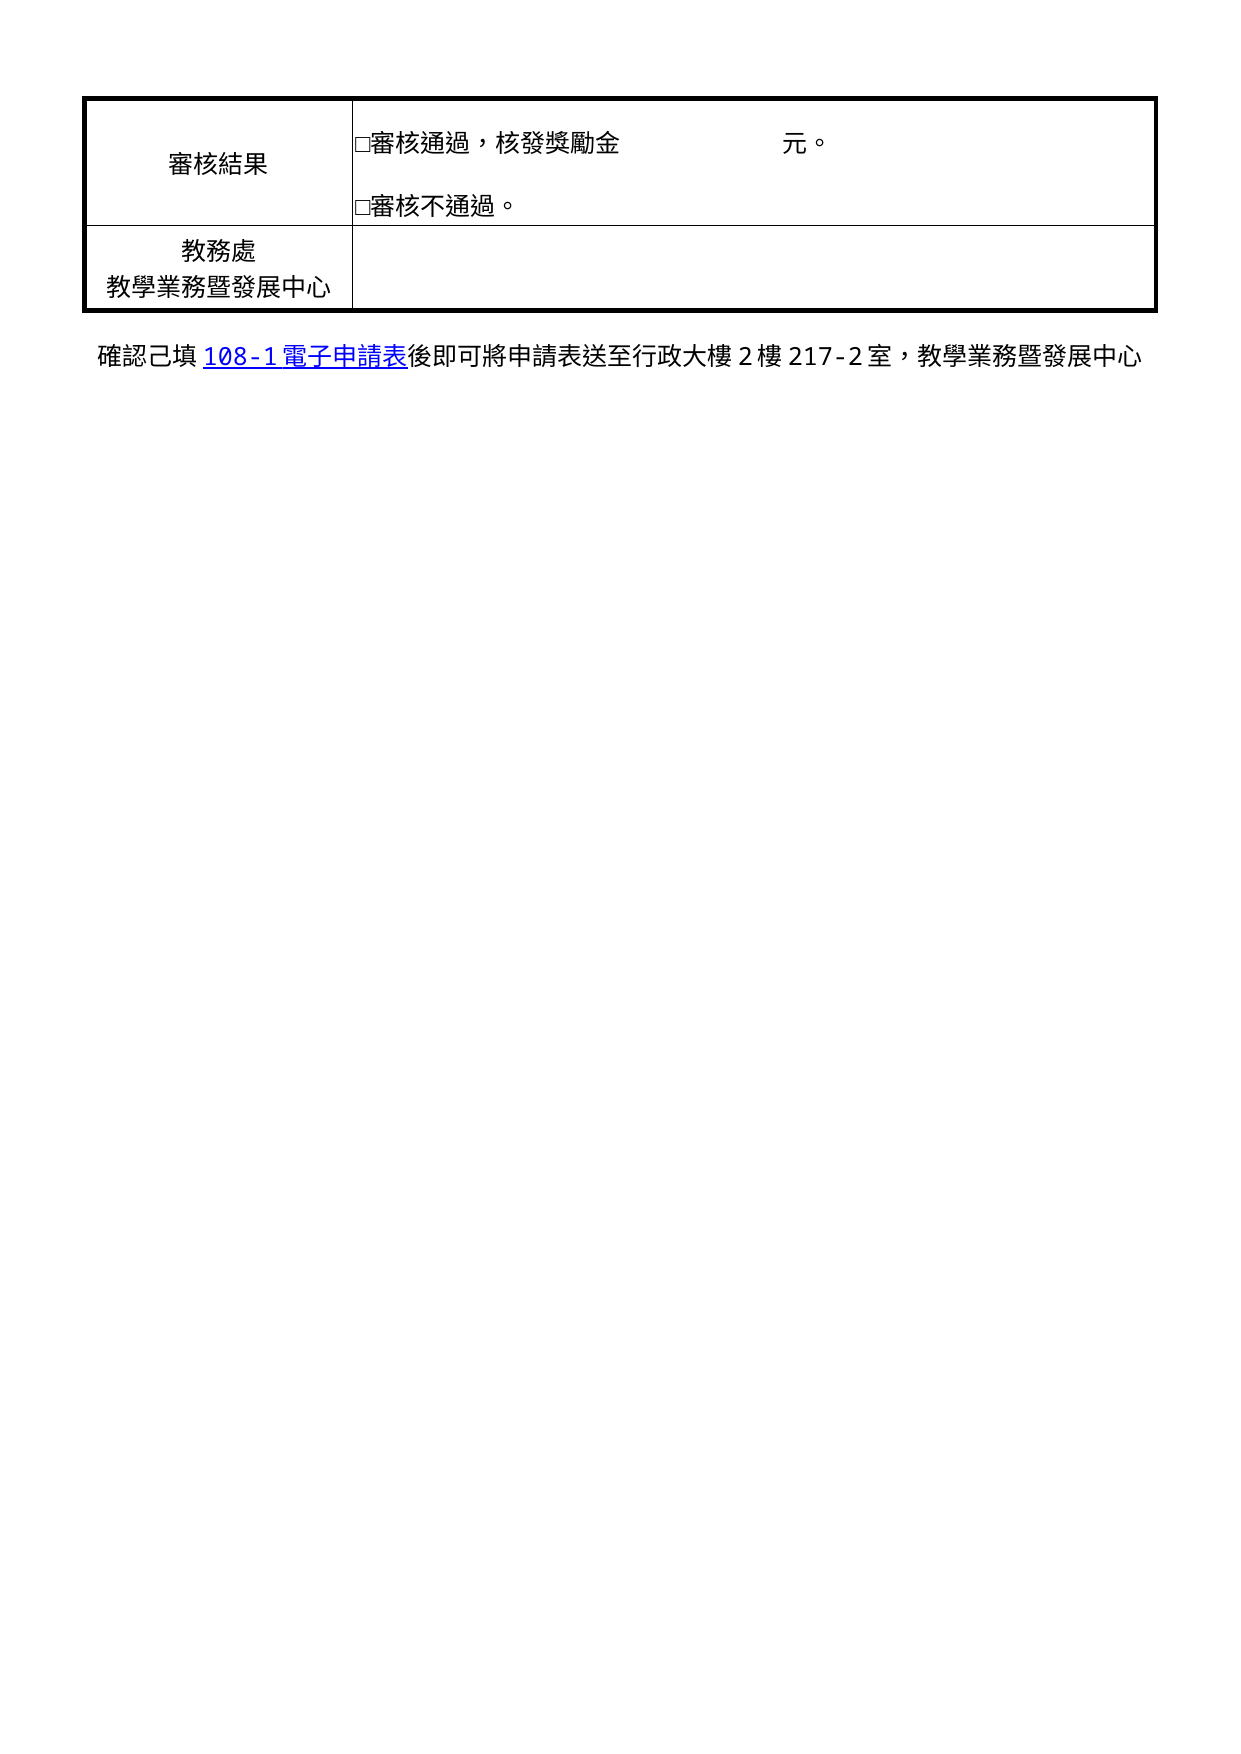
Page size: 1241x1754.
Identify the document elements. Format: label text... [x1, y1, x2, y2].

table_cell [353, 226, 1154, 308]
table_cell 審核結果 [87, 101, 352, 225]
table_cell 教務處 教學業務暨發展中心 [87, 226, 352, 308]
text 確認己填108-1電子申請表後即可將申請表送至行政大樓2樓217-2室，教學業務暨發展中心 [75, 313, 1165, 375]
table_cell □審核通過，核發獎勵金 元。 □審核不通過。 [353, 101, 1154, 225]
